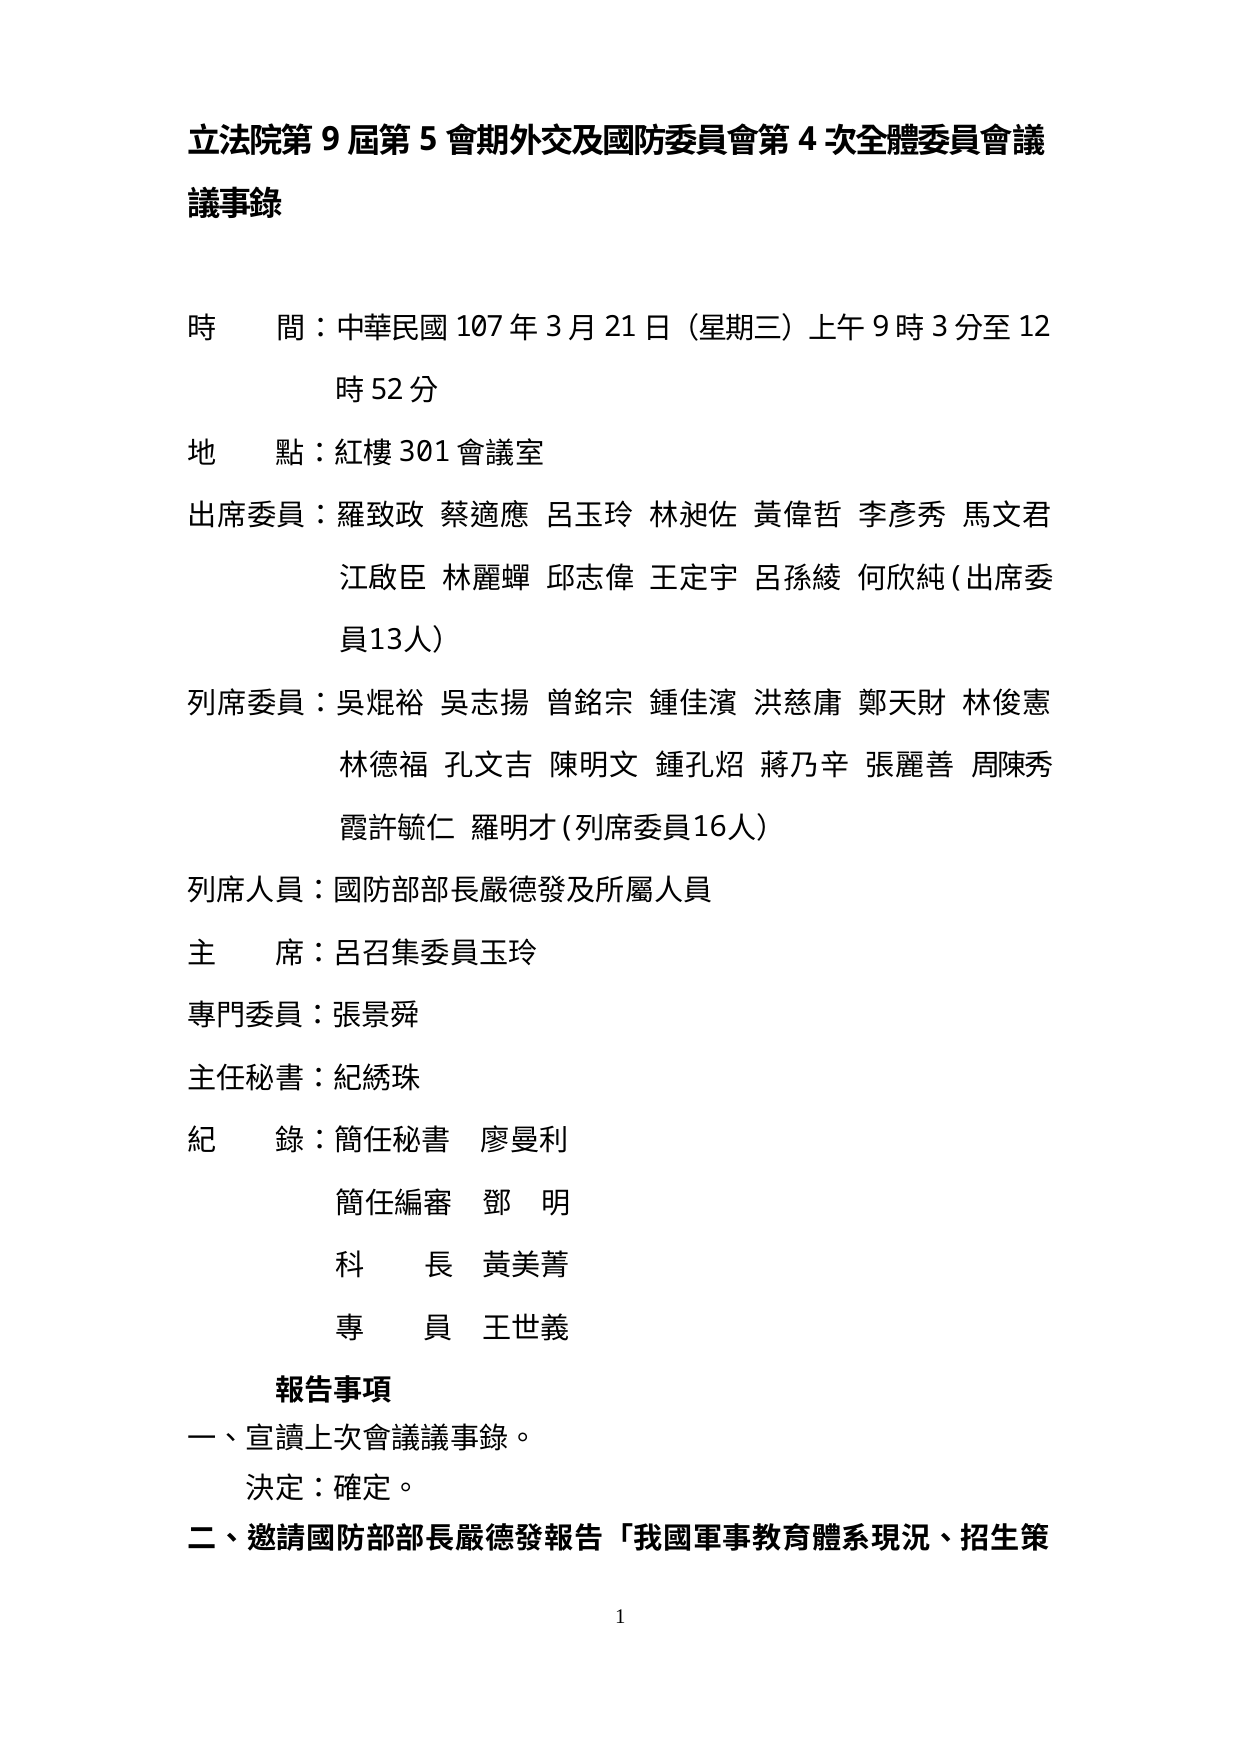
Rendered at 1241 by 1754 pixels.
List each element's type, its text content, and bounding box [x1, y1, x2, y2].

text 報告事項 [275, 1346, 1053, 1409]
text 專門委員：張景舜 [187, 971, 1053, 1034]
text 時 間：中華民國107年3月21日（星期三）上午9時3分至12時52分 [187, 284, 1053, 409]
text 科 長 黃美菁 [187, 1221, 1053, 1284]
text 決定：確定。 [187, 1459, 1053, 1509]
text 簡任編審 鄧 明 [187, 1159, 1053, 1221]
text 一、宣讀上次會議議事錄。 [187, 1409, 1053, 1459]
text 列席人員：國防部部長嚴德發及所屬人員 [187, 846, 1053, 909]
text 出席委員：羅致政 蔡適應 呂玉玲 林昶佐 黃偉哲 李彥秀 馬文君 江啟臣 林麗蟬 邱志偉 王定宇 呂孫綾 何欣純(出席委員13人） [187, 471, 1053, 659]
text 列席委員：吳焜裕 吳志揚 曾銘宗 鍾佳濱 洪慈庸 鄭天財 林俊憲 林德福 孔文吉 陳明文 鍾孔炤 蔣乃辛 張麗善 周陳秀霞許毓仁 羅明才(列席委員16人） [187, 659, 1053, 846]
text 專 員 王世義 [187, 1284, 1053, 1346]
text 主 席：呂召集委員玉玲 [187, 909, 1053, 971]
text 主任秘書：紀綉珠 [187, 1034, 1053, 1096]
text 地 點：紅樓301會議室 [187, 409, 1053, 471]
text 紀 錄：簡任秘書 廖曼利 [187, 1096, 1053, 1159]
text 立法院第9屆第5會期外交及國防委員會第4次全體委員會議議事錄 [187, 96, 1053, 221]
text 二、邀請國防部部長嚴德發報告「我國軍事教育體系現況、招生策 [187, 1509, 1053, 1559]
